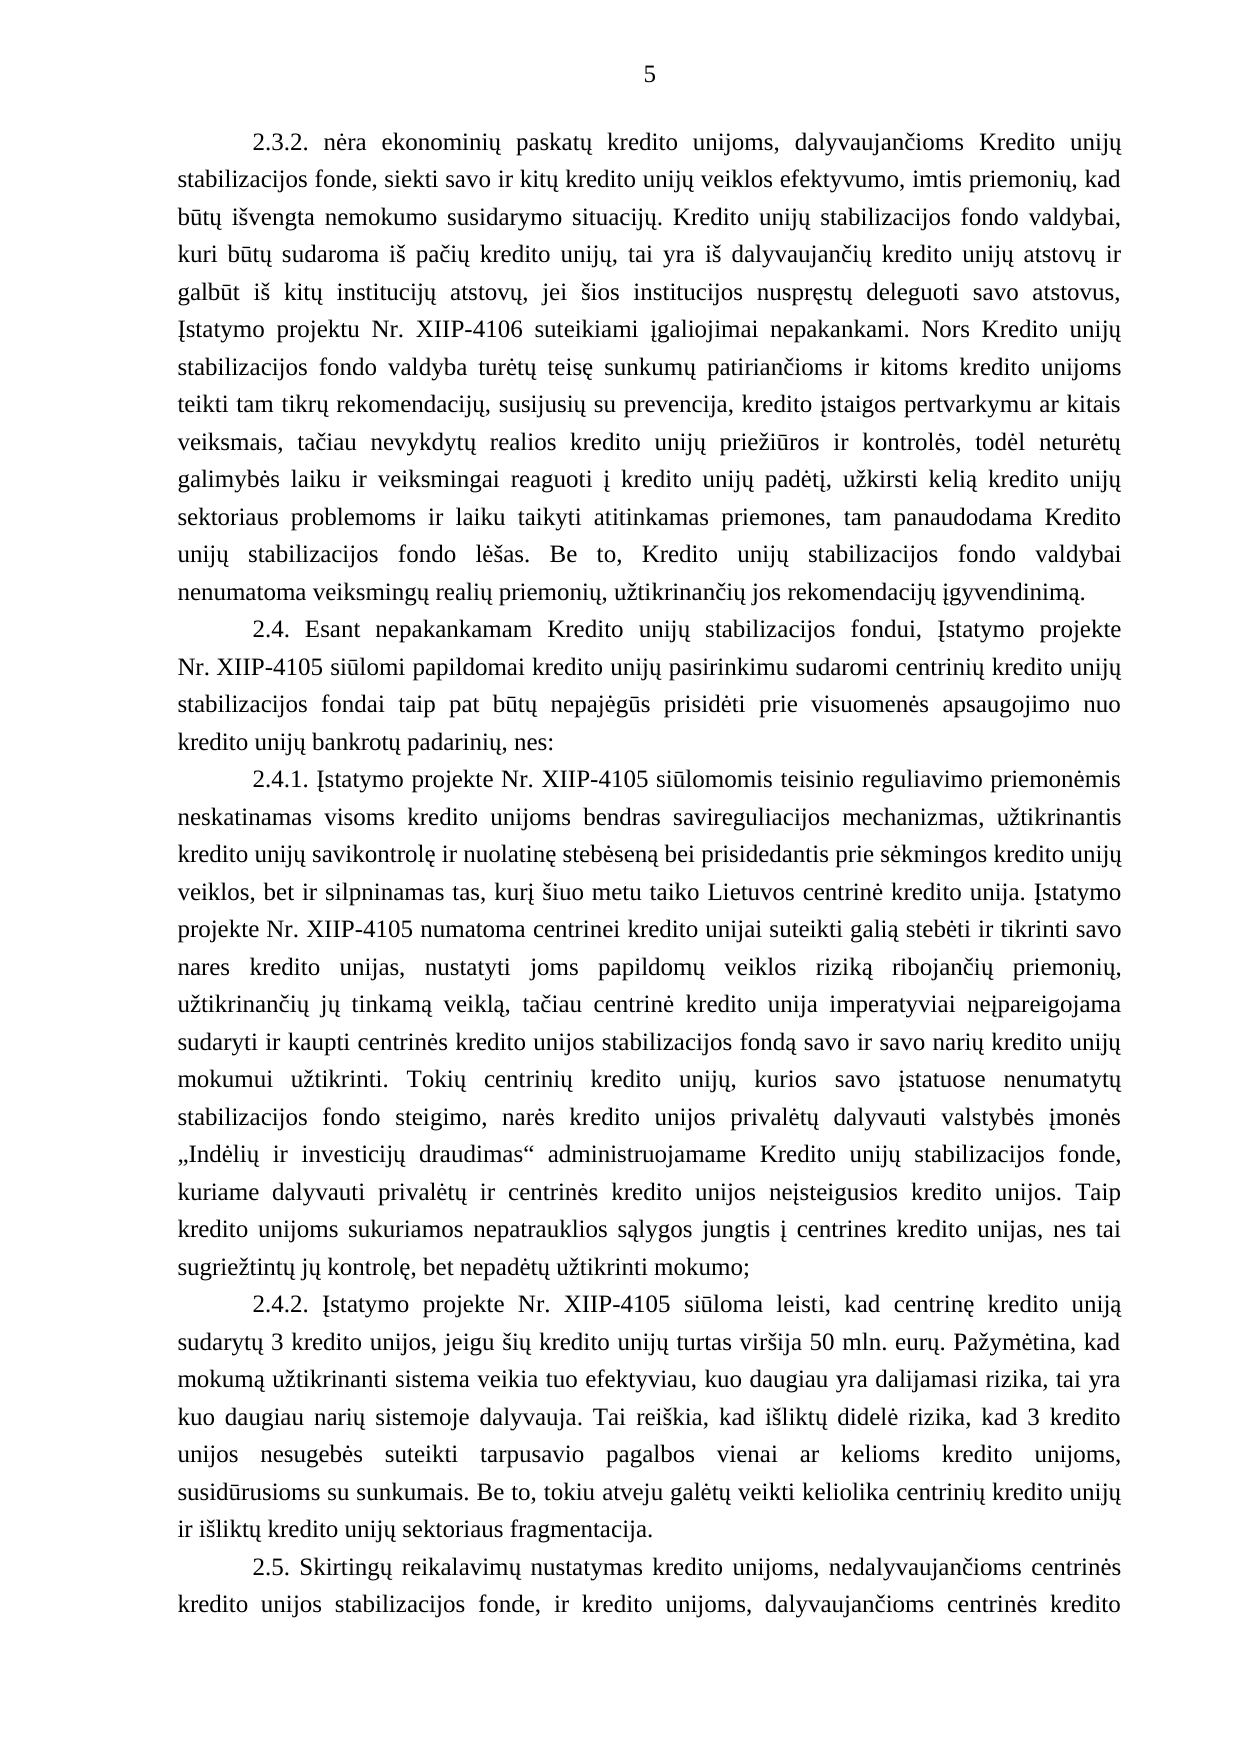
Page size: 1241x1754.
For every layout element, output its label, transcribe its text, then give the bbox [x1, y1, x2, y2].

text 2.4.1. Įstatymo projekte Nr. XIIP-4105 siūlomomis teisinio reguliavimo priemonėmis neskatinamas visoms kredito unijoms bendras savireguliacijos mechanizmas, užtikrinantis kredito unijų savikontrolę ir nuolatinę stebėseną bei prisidedantis prie sėkmingos kredito unijų veiklos, bet ir silpninamas tas, kurį šiuo metu taiko Lietuvos centrinė kredito unija. Įstatymo projekte Nr. XIIP-4105 numatoma centrinei kredito unijai suteikti galią stebėti ir tikrinti savo nares kredito unijas, nustatyti joms papildomų veiklos riziką ribojančių priemonių, užtikrinančių jų tinkamą veiklą, tačiau centrinė kredito unija imperatyviai neįpareigojama sudaryti ir kaupti centrinės kredito unijos stabilizacijos fondą savo ir savo narių kredito unijų mokumui užtikrinti. Tokių centrinių kredito unijų, kurios savo įstatuose nenumatytų stabilizacijos fondo steigimo, narės kredito unijos privalėtų dalyvauti valstybės įmonės „Indėlių ir investicijų draudimas“ administruojamame Kredito unijų stabilizacijos fonde, kuriame dalyvauti privalėtų ir centrinės kredito unijos neįsteigusios kredito unijos. Taip kredito unijoms sukuriamos nepatrauklios sąlygos jungtis į centrines kredito unijas, nes tai sugriežtintų jų kontrolę, bet nepadėtų užtikrinti mokumo; [177, 756, 1122, 1281]
text 2.5. Skirtingų reikalavimų nustatymas kredito unijoms, nedalyvaujančioms centrinės kredito unijos stabilizacijos fonde, ir kredito unijoms, dalyvaujančioms centrinės kredito [177, 1543, 1122, 1618]
text 2.4. Esant nepakankamam Kredito unijų stabilizacijos fondui, Įstatymo projekte Nr. XIIP-4105 siūlomi papildomai kredito unijų pasirinkimu sudaromi centrinių kredito unijų stabilizacijos fondai taip pat būtų nepajėgūs prisidėti prie visuomenės apsaugojimo nuo kredito unijų bankrotų padarinių, nes: [177, 606, 1122, 756]
text 2.3.2. nėra ekonominių paskatų kredito unijoms, dalyvaujančioms Kredito unijų stabilizacijos fonde, siekti savo ir kitų kredito unijų veiklos efektyvumo, imtis priemonių, kad būtų išvengta nemokumo susidarymo situacijų. Kredito unijų stabilizacijos fondo valdybai, kuri būtų sudaroma iš pačių kredito unijų, tai yra iš dalyvaujančių kredito unijų atstovų ir galbūt iš kitų institucijų atstovų, jei šios institucijos nuspręstų deleguoti savo atstovus, Įstatymo projektu Nr. XIIP-4106 suteikiami įgaliojimai nepakankami. Nors Kredito unijų stabilizacijos fondo valdyba turėtų teisę sunkumų patiriančioms ir kitoms kredito unijoms teikti tam tikrų rekomendacijų, susijusių su prevencija, kredito įstaigos pertvarkymu ar kitais veiksmais, tačiau nevykdytų realios kredito unijų priežiūros ir kontrolės, todėl neturėtų galimybės laiku ir veiksmingai reaguoti į kredito unijų padėtį, užkirsti kelią kredito unijų sektoriaus problemoms ir laiku taikyti atitinkamas priemones, tam panaudodama Kredito unijų stabilizacijos fondo lėšas. Be to, Kredito unijų stabilizacijos fondo valdybai nenumatoma veiksmingų realių priemonių, užtikrinančių jos rekomendacijų įgyvendinimą. [177, 118, 1122, 606]
text 2.4.2. Įstatymo projekte Nr. XIIP-4105 siūloma leisti, kad centrinę kredito uniją sudarytų 3 kredito unijos, jeigu šių kredito unijų turtas viršija 50 mln. eurų. Pažymėtina, kad mokumą užtikrinanti sistema veikia tuo efektyviau, kuo daugiau yra dalijamasi rizika, tai yra kuo daugiau narių sistemoje dalyvauja. Tai reiškia, kad išliktų didelė rizika, kad 3 kredito unijos nesugebės suteikti tarpusavio pagalbos vienai ar kelioms kredito unijoms, susidūrusioms su sunkumais. Be to, tokiu atveju galėtų veikti keliolika centrinių kredito unijų ir išliktų kredito unijų sektoriaus fragmentacija. [177, 1281, 1122, 1543]
